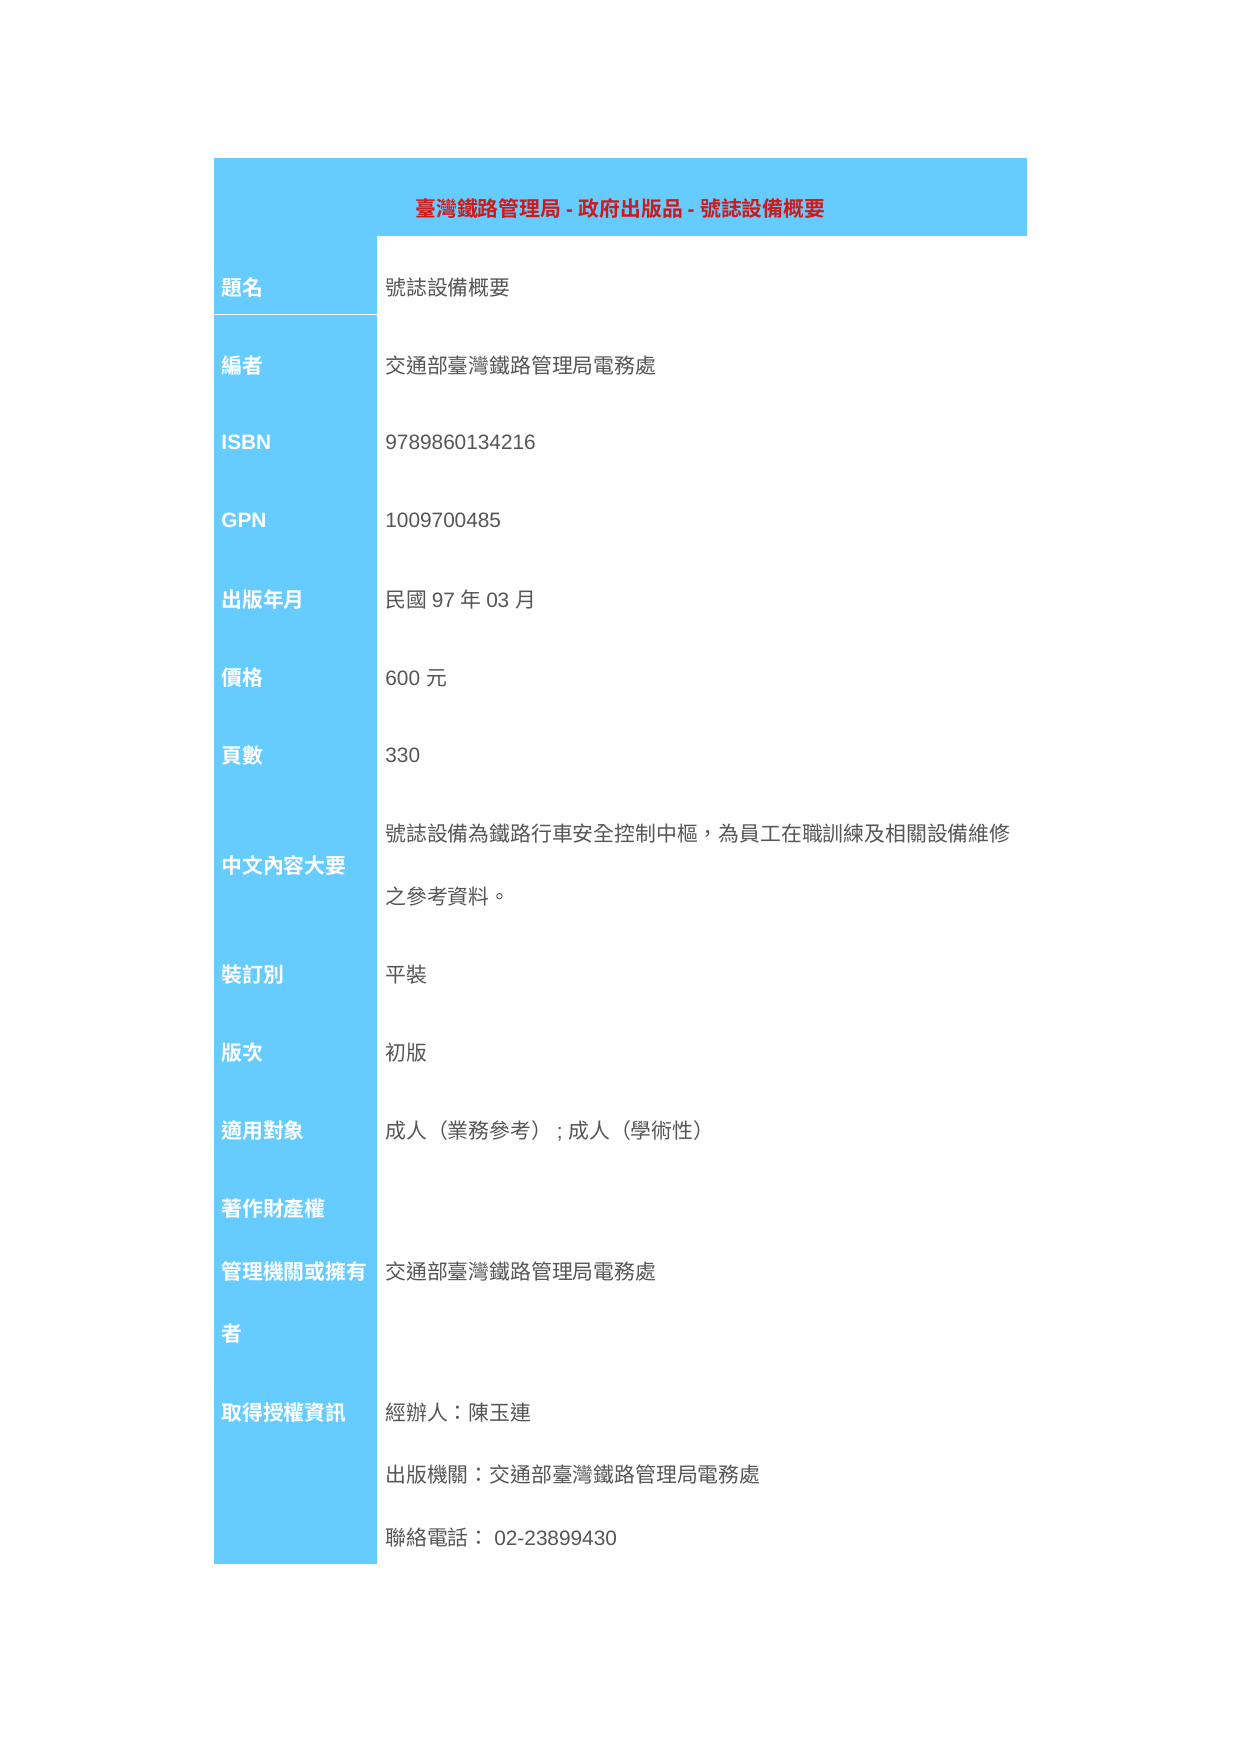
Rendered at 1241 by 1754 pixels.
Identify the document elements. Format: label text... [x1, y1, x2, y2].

table_cell 號誌設備概要 [378, 236, 1027, 314]
table_cell ISBN [214, 393, 377, 471]
table_cell 1009700485 [378, 471, 1027, 549]
table_cell 號誌設備為鐵路行車安全控制中樞，為員工在職訓練及相關設備維修之參考資料。 [378, 783, 1027, 924]
table_cell 初版 [378, 1002, 1027, 1080]
table_cell 民國 97 年 03 月 [378, 549, 1027, 627]
table_cell 取得授權資訊 [214, 1361, 377, 1564]
table_cell 經辦人：陳玉連 出版機關：交通部臺灣鐵路管理局電務處 聯絡電話： 02-23899430 [378, 1361, 1027, 1564]
table_cell 題名 [214, 236, 377, 314]
table_cell 330 [378, 705, 1027, 783]
table_cell 成人（業務參考） ; 成人（學術性） [378, 1080, 1027, 1158]
table_cell 適用對象 [214, 1080, 377, 1158]
table_cell 平裝 [378, 924, 1027, 1002]
table_cell GPN [214, 471, 377, 549]
table_cell 中文內容大要 [214, 783, 377, 924]
table_cell 著作財產權 管理機關或擁有者 [214, 1158, 377, 1361]
table_cell 裝訂別 [214, 924, 377, 1002]
table_header 臺灣鐵路管理局 - 政府出版品 - 號誌設備概要 [214, 158, 1027, 236]
table_cell 價格 [214, 627, 377, 705]
table_cell 600 元 [378, 627, 1027, 705]
table_cell 交通部臺灣鐵路管理局電務處 [378, 1158, 1027, 1361]
table_cell 版次 [214, 1002, 377, 1080]
table_cell 交通部臺灣鐵路管理局電務處 [378, 315, 1027, 393]
table_cell 出版年月 [214, 549, 377, 627]
table_cell 頁數 [214, 705, 377, 783]
table_cell 9789860134216 [378, 393, 1027, 471]
table_cell 編者 [214, 315, 377, 393]
